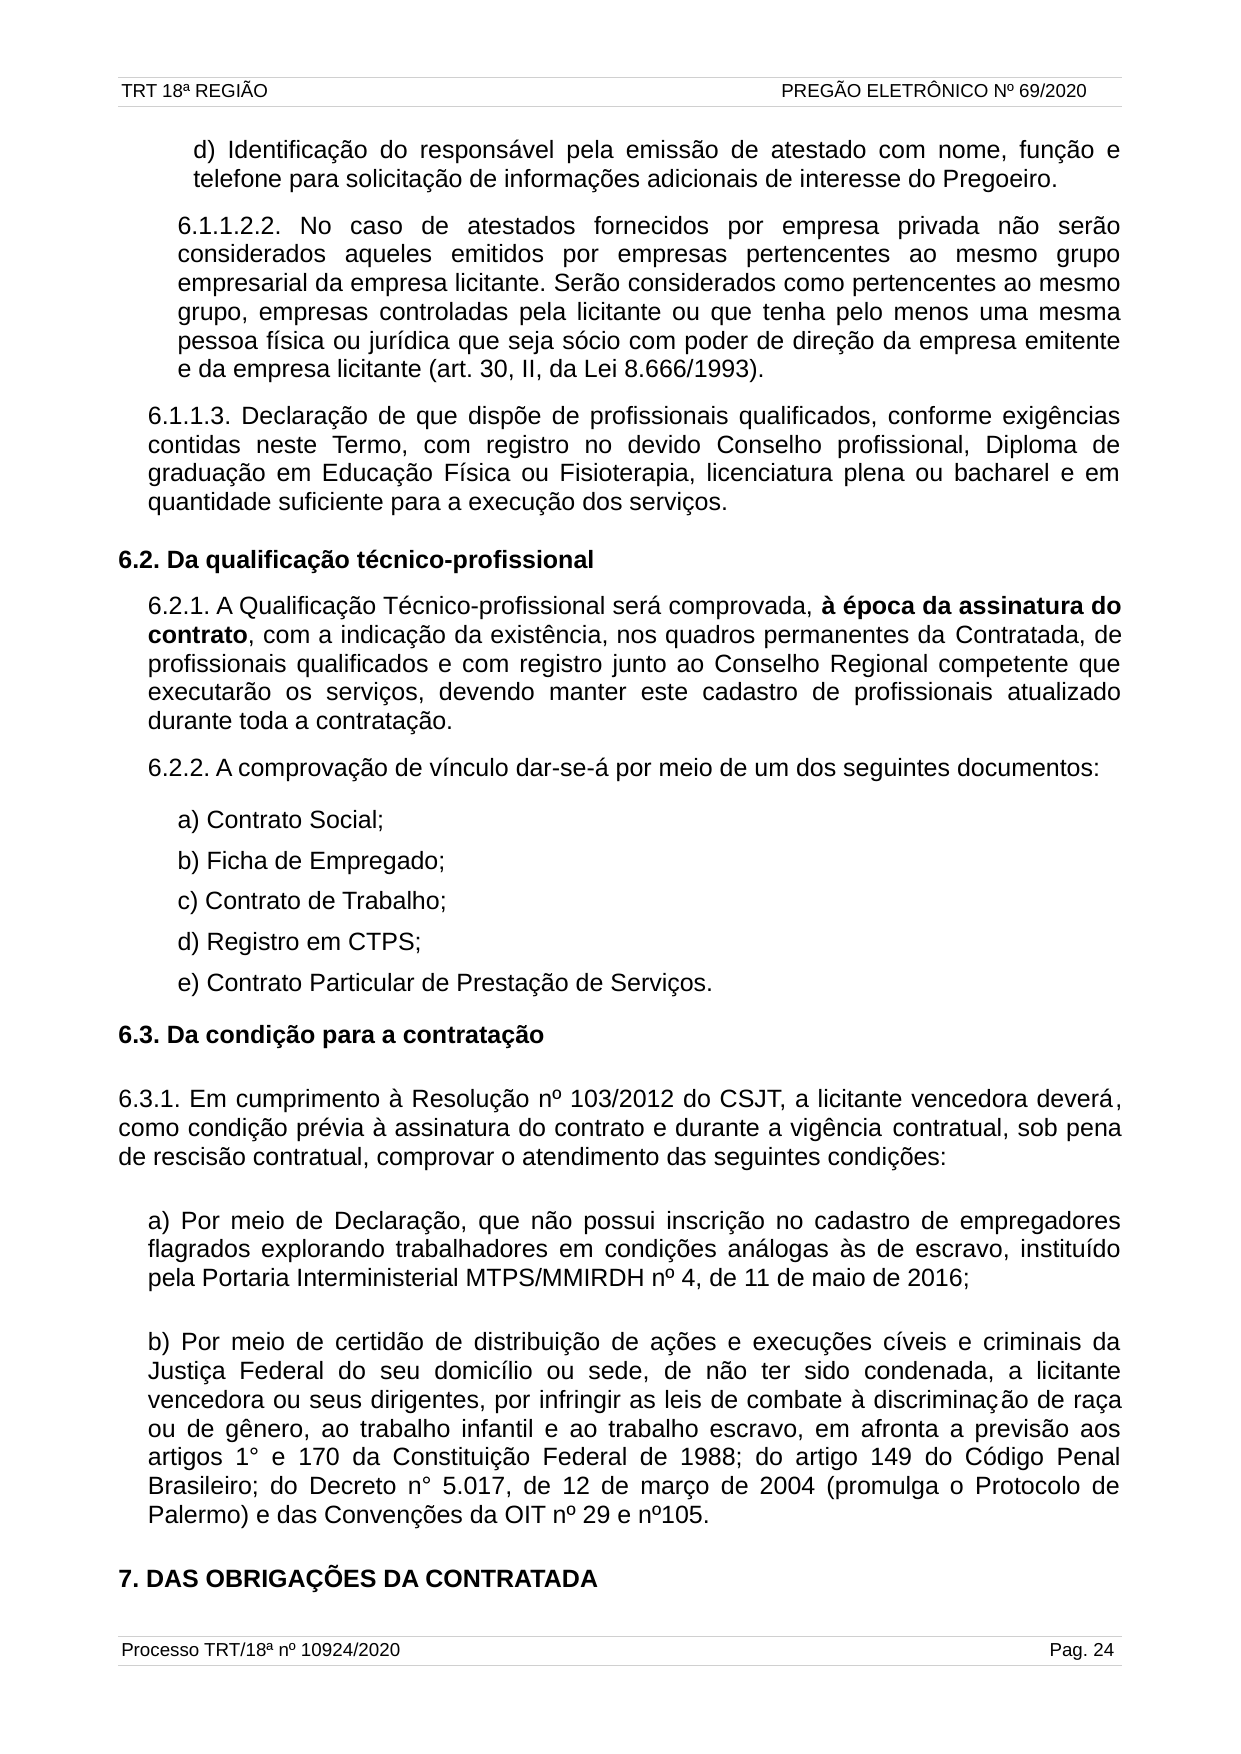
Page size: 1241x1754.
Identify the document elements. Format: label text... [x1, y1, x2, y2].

list c) Contrato de Trabalho; [177, 886, 1122, 915]
list d) Registro em CTPS; [177, 927, 1122, 956]
text 6.3. Da condição para a contratação [118, 1020, 1122, 1049]
text a) Por meio de Declaração, que não possui inscrição no cadastro de empregadores flagrados explorando trabalhadores em condições análogas às de escravo, instituído pela Portaria Interministerial MTPS/MMIRDH nº 4, de 11 de maio de 2016; [148, 1206, 1122, 1292]
text 6.1.1.3. Declaração de que dispõe de profissionais qualificados, conforme exigências contidas neste Termo, com registro no devido Conselho profissional, Diploma de graduação em Educação Física ou Fisioterapia, licenciatura plena ou bacharel e em quantidade suficiente para a execução dos serviços. [148, 401, 1122, 516]
list b) Ficha de Empregado; [177, 846, 1122, 874]
text d) Identificação do responsável pela emissão de atestado com nome, função e telefone para solicitação de informações adicionais de interesse do Pregoeiro. [193, 136, 1122, 193]
text 6.1.1.2.2. No caso de atestados fornecidos por empresa privada não serão considerados aqueles emitidos por empresas pertencentes ao mesmo grupo empresarial da empresa licitante. Serão considerados como pertencentes ao mesmo grupo, empresas controladas pela licitante ou que tenha pelo menos uma mesma pessoa física ou jurídica que seja sócio com poder de direção da empresa emitente e da empresa licitante (art. 30, II, da Lei 8.666/1993). [177, 211, 1122, 383]
text 6.2.1. A Qualificação Técnico-profissional será comprovada, à época da assinatura do contrato, com a indicação da existência, nos quadros permanentes da Contratada, de profissionais qualificados e com registro junto ao Conselho Regional competente que executarão os serviços, devendo manter este cadastro de profissionais atualizado durante toda a contratação. [148, 591, 1122, 735]
list a) Contrato Social; [177, 805, 1122, 834]
text 7. DAS OBRIGAÇÕES DA CONTRATADA [118, 1564, 1122, 1593]
text 6.2.2. A comprovação de vínculo dar-se-á por meio de um dos seguintes documentos: [148, 753, 1122, 781]
text 6.2. Da qualificação técnico-profissional [118, 545, 1122, 573]
text 6.3.1. Em cumprimento à Resolução nº 103/2012 do CSJT, a licitante vencedora deverá, como condição prévia à assinatura do contrato e durante a vigência contratual, sob pena de rescisão contratual, comprovar o atendimento das seguintes condições: [118, 1084, 1122, 1170]
text b) Por meio de certidão de distribuição de ações e execuções cíveis e criminais da Justiça Federal do seu domicílio ou sede, de não ter sido condenada, a licitante vencedora ou seus dirigentes, por infringir as leis de combate à discriminação de raça ou de gênero, ao trabalho infantil e ao trabalho escravo, em afronta a previsão aos artigos 1° e 170 da Constituição Federal de 1988; do artigo 149 do Código Penal Brasileiro; do Decreto n° 5.017, de 12 de março de 2004 (promulga o Protocolo de Palermo) e das Convenções da OIT nº 29 e nº105. [148, 1327, 1122, 1529]
list e) Contrato Particular de Prestação de Serviços. [177, 967, 1122, 996]
